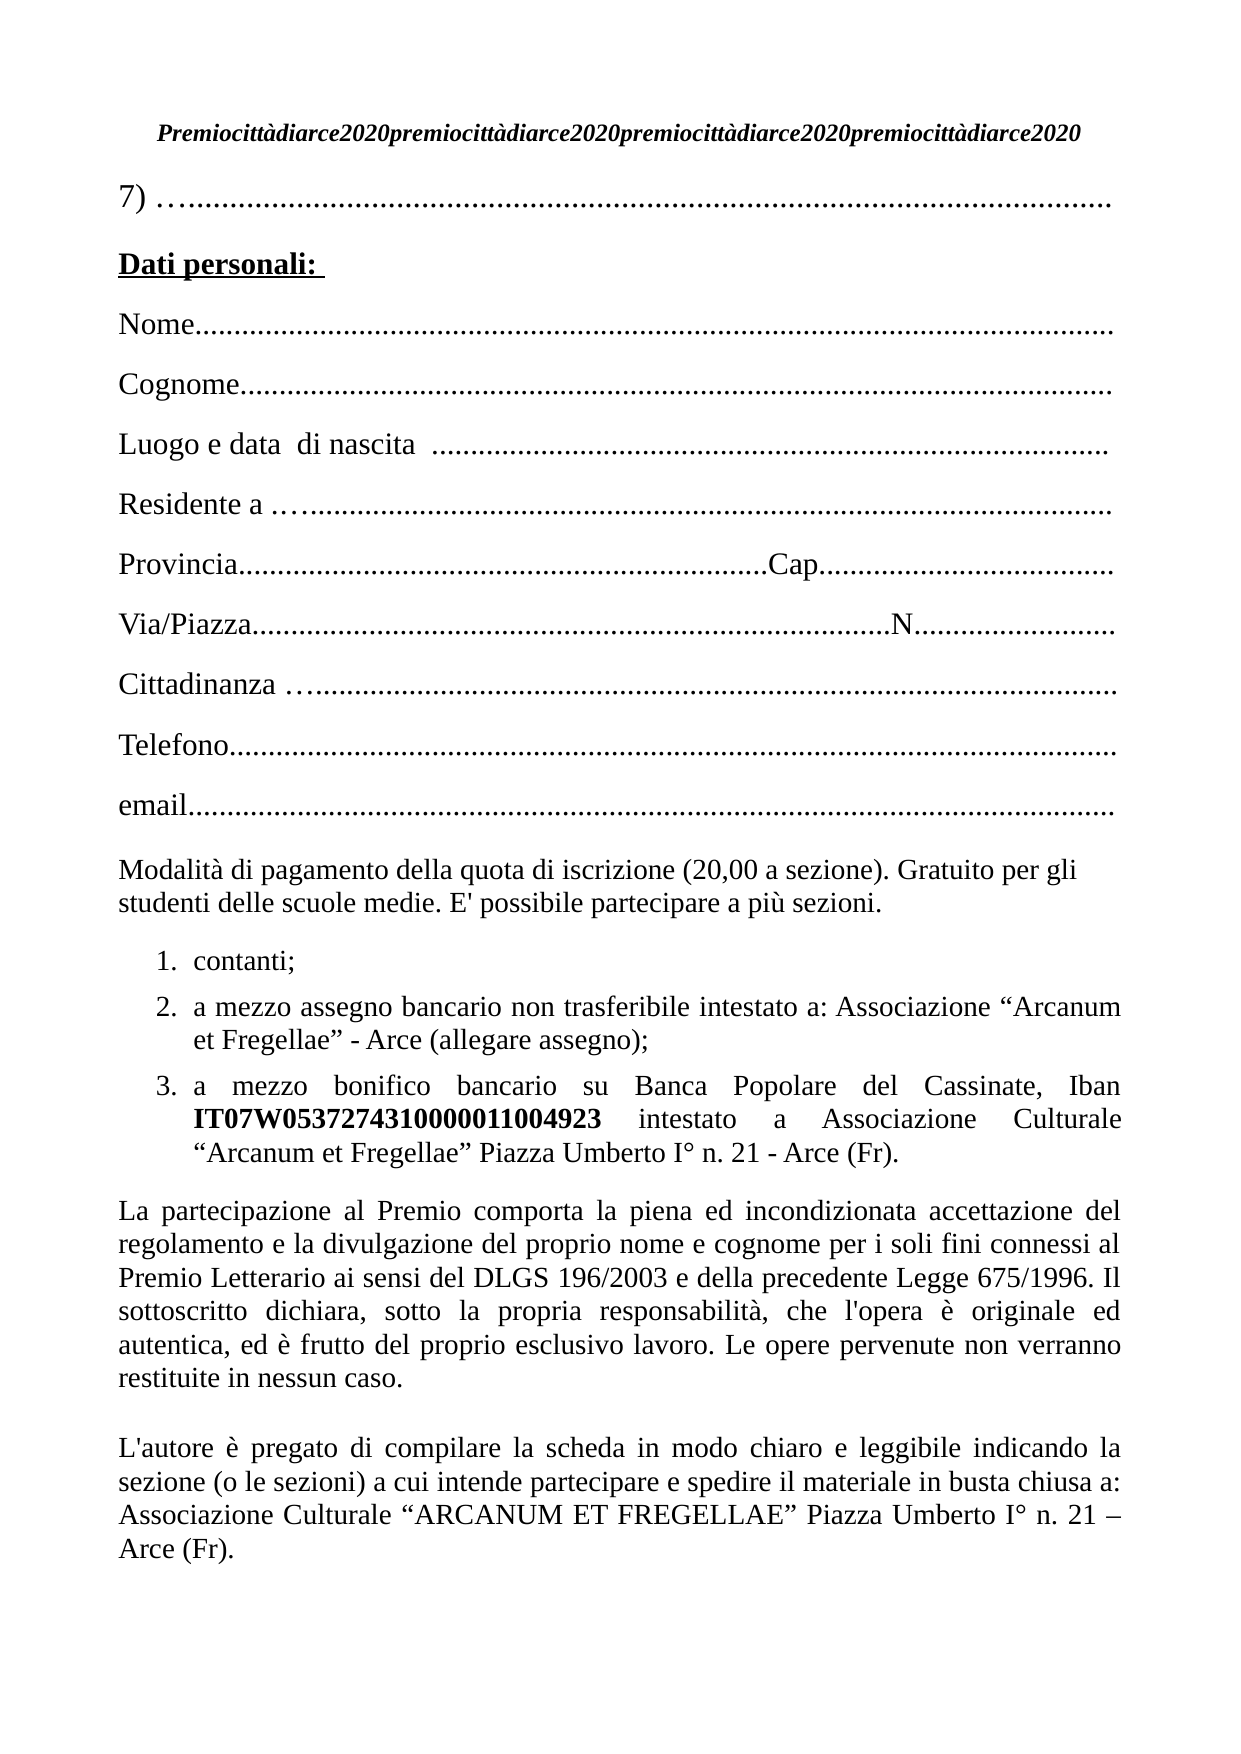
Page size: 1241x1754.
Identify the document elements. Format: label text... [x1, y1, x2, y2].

text Provincia....................................................................Cap...................................... [118, 545, 1122, 581]
text Modalità di pagamento della quota di iscrizione (20,00 a sezione). Gratuito per gli studenti delle scuole medie. E' possibile partecipare a più sezioni. [118, 852, 1122, 919]
text 7) …............................................................................................................... [118, 176, 1122, 215]
list a mezzo bonifico bancario su Banca Popolare del Cassinate, Iban IT07W0537274310000011004923 intestato a Associazione Culturale “Arcanum et Fregellae” Piazza Umberto I° n. 21 - Arce (Fr). [156, 1068, 1122, 1169]
text L'autore è pregato di compilare la scheda in modo chiaro e leggibile indicando la sezione (o le sezioni) a cui intende partecipare e spedire il materiale in busta chiusa a: Associazione Culturale “ARCANUM ET FREGELLAE” Piazza Umberto I° n. 21 – Arce (Fr). [118, 1430, 1122, 1564]
text Luogo e data di nascita ....................................................................................... [118, 425, 1122, 461]
text Cognome................................................................................................................ [118, 365, 1122, 401]
text Telefono.................................................................................................................. [118, 726, 1122, 762]
text Nome...................................................................................................................... [118, 305, 1122, 341]
list a mezzo assegno bancario non trasferibile intestato a: Associazione “Arcanum et Fregellae” - Arce (allegare assegno); [156, 989, 1122, 1056]
text email....................................................................................................................... [118, 786, 1122, 822]
list contanti; [156, 943, 1122, 977]
text Dati personali: [118, 245, 1122, 281]
text Residente a .…....................................................................................................... [118, 485, 1122, 521]
text Via/Piazza..................................................................................N.......................... [118, 606, 1122, 641]
text Cittadinanza …....................................................................................................... [118, 666, 1122, 702]
text La partecipazione al Premio comporta la piena ed incondizionata accettazione del regolamento e la divulgazione del proprio nome e cognome per i soli fini connessi al Premio Letterario ai sensi del DLGS 196/2003 e della precedente Legge 675/1996. Il sottoscritto dichiara, sotto la propria responsabilità, che l'opera è originale ed autentica, ed è frutto del proprio esclusivo lavoro. Le opere pervenute non verranno restituite in nessun caso. [118, 1193, 1122, 1394]
